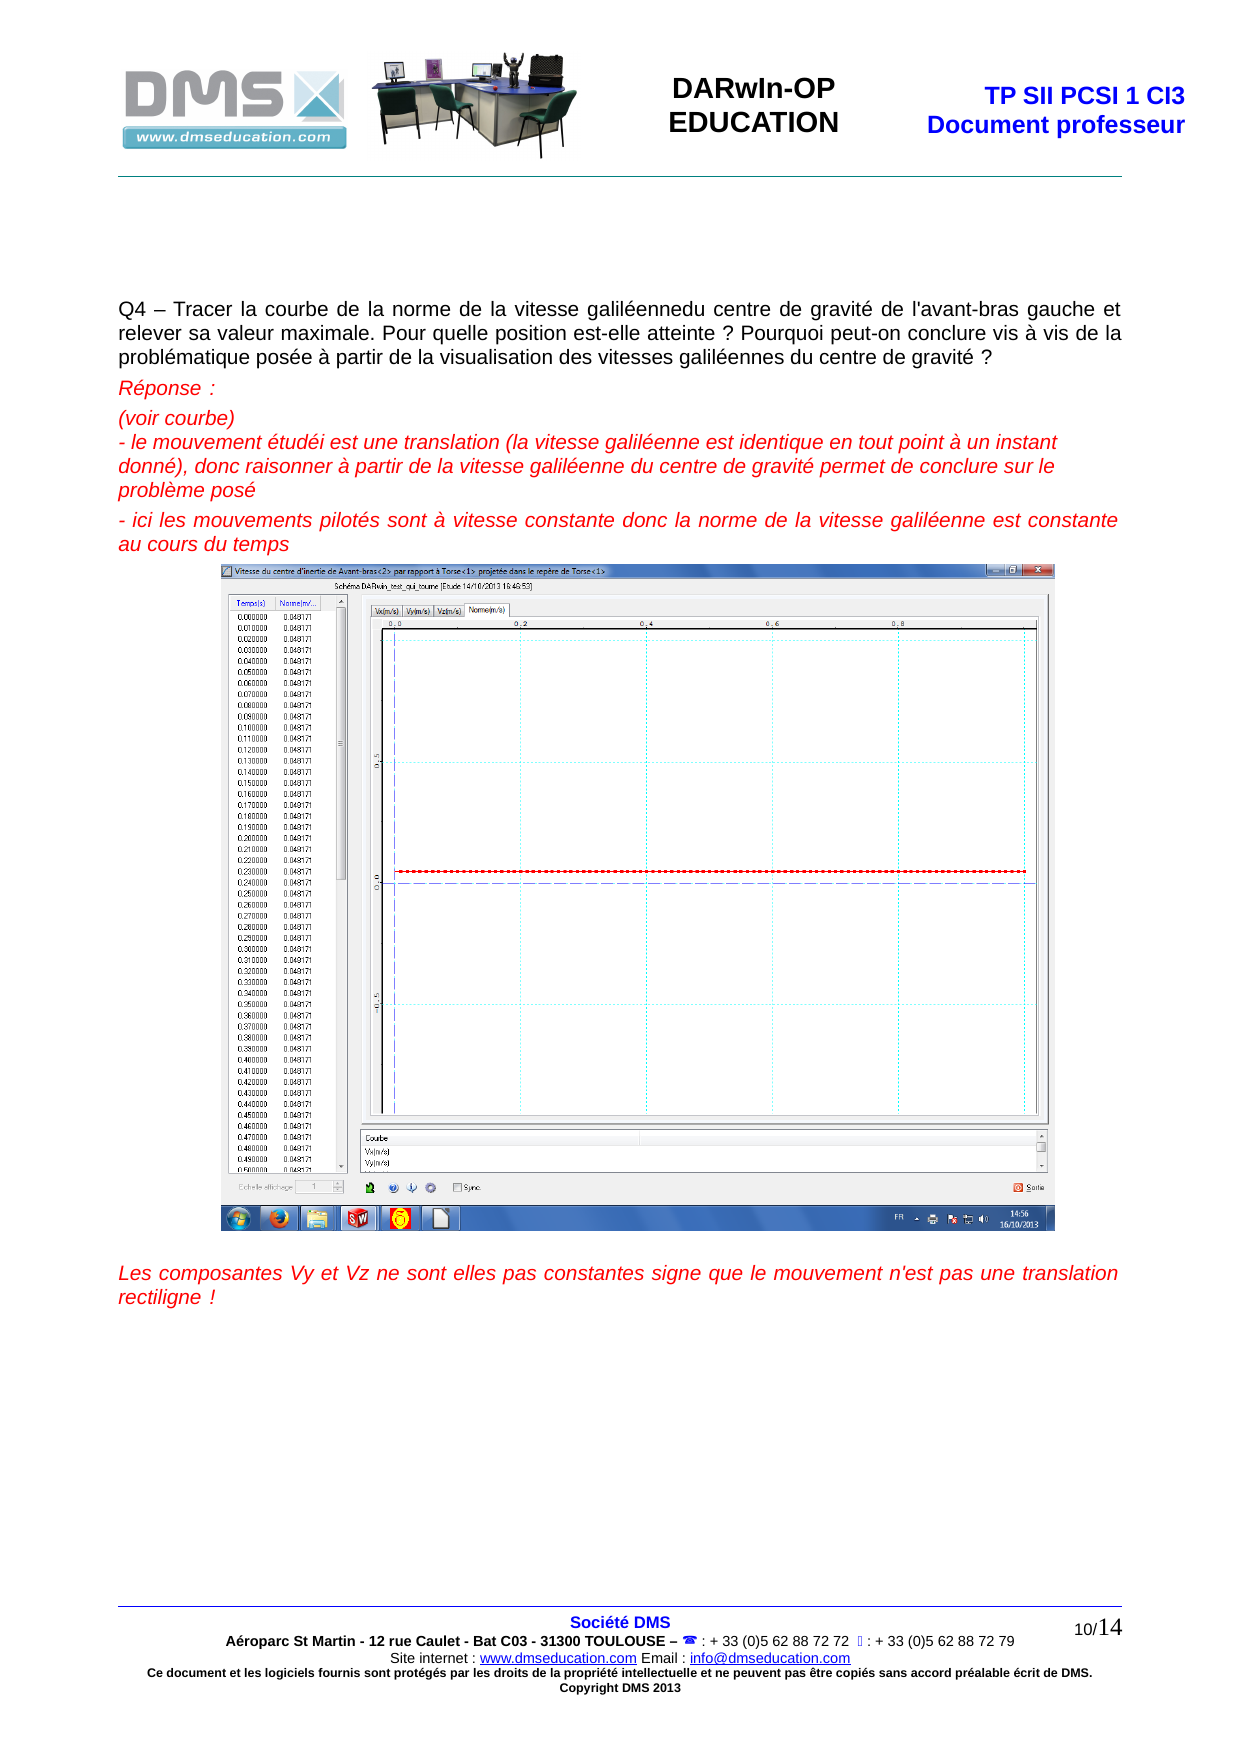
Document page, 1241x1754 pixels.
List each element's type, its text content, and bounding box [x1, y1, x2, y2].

text Q4 – Tracer la courbe de la norme de la vitesse galiléennedu centre de gravité de l'avant-bras gauche et relever sa valeur maximale. Pour quelle position est-elle atteinte ? Pourquoi peut-on conclure vis à vis de la problématique posée à partir de la visualisation des vitesses galiléennes du centre de gravité ? [118, 297, 1122, 369]
picture [367, 51, 581, 161]
text - ici les mouvements pilotés sont à vitesse constante donc la norme de la vitesse galiléenne est constante au cours du temps [118, 508, 1122, 556]
text Les composantes Vy et Vz ne sont elles pas constantes signe que le mouvement n'est pas une translation rectiligne ! [118, 1261, 1122, 1309]
picture [221, 564, 1055, 1231]
text Réponse : [118, 375, 1122, 399]
picture [121, 69, 348, 150]
text (voir courbe) - le mouvement étudéi est une translation (la vitesse galiléenne est identique en tout point à un instant donné), donc raisonner à partir de la vitesse galiléenne du centre de gravité permet de conclure sur le problème posé [118, 406, 1122, 501]
